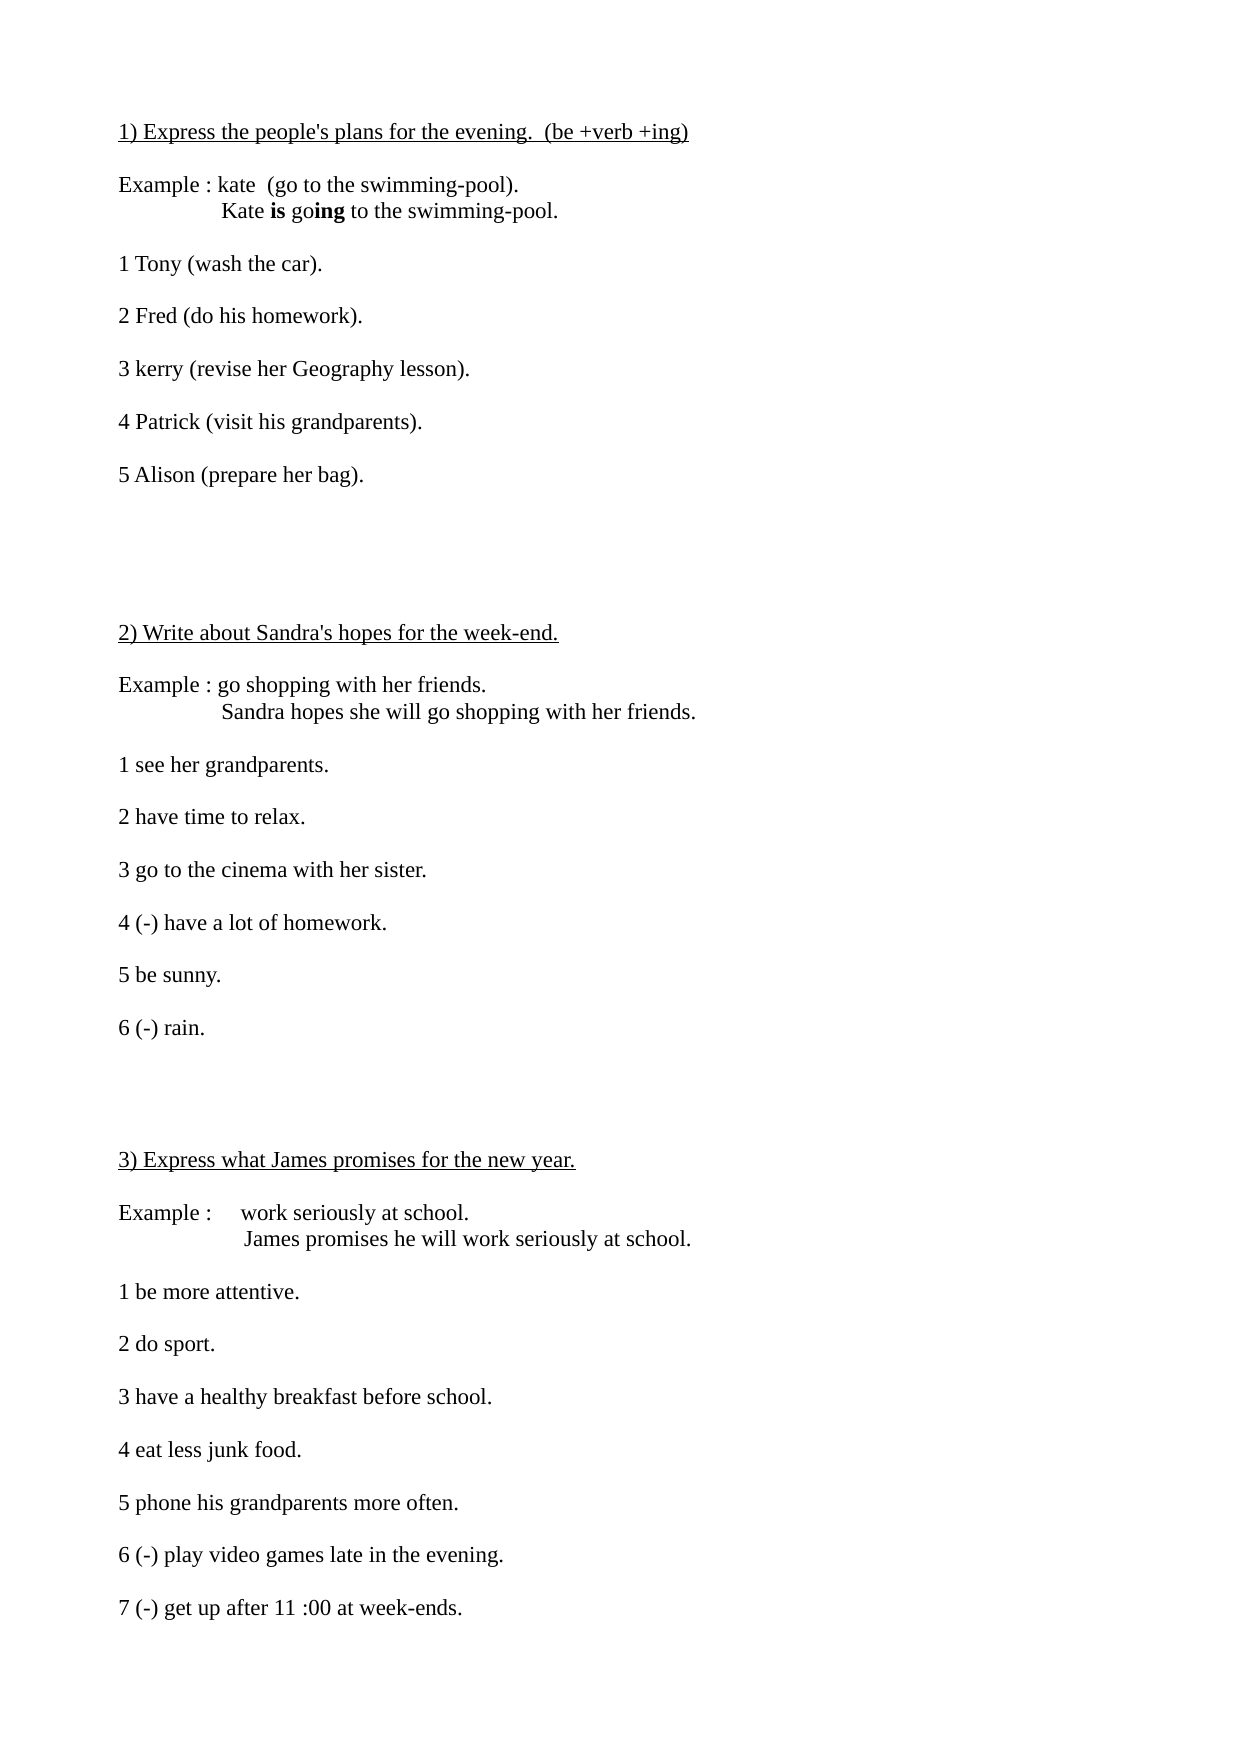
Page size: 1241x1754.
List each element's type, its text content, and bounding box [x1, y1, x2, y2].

text 2) Write about Sandra's hopes for the week-end. [118, 619, 1122, 672]
text James promises he will work seriously at school. [118, 1225, 1122, 1251]
text 3 go to the cinema with her sister. [118, 856, 1122, 882]
text 2 do sport. [118, 1330, 1122, 1357]
text Example : kate (go to the swimming-pool). [118, 171, 1122, 197]
text 1 Tony (wash the car). [118, 250, 1122, 276]
text 3) Express what James promises for the new year. [118, 1146, 1122, 1199]
text 2 Fred (do his homework). [118, 303, 1122, 329]
text 2 have time to relax. [118, 803, 1122, 830]
text 3 kerry (revise her Geography lesson). [118, 355, 1122, 382]
text 6 (-) play video games late in the evening. [118, 1541, 1122, 1568]
text 1 be more attentive. [118, 1278, 1122, 1304]
text 4 Patrick (visit his grandparents). [118, 408, 1122, 434]
text 1) Express the people's plans for the evening. (be +verb +ing) [118, 118, 1122, 144]
text 5 phone his grandparents more often. [118, 1488, 1122, 1515]
text Example : go shopping with her friends. [118, 672, 1122, 698]
text 4 eat less junk food. [118, 1436, 1122, 1462]
text 7 (-) get up after 11 :00 at week-ends. [118, 1594, 1122, 1620]
text 5 Alison (prepare her bag). [118, 461, 1122, 487]
text Kate is going to the swimming-pool. [118, 197, 1122, 250]
text 4 (-) have a lot of homework. [118, 909, 1122, 935]
text 6 (-) rain. [118, 1014, 1122, 1041]
text Example : work seriously at school. [118, 1199, 1122, 1225]
text 3 have a healthy breakfast before school. [118, 1383, 1122, 1409]
text 5 be sunny. [118, 961, 1122, 988]
text Sandra hopes she will go shopping with her friends. [118, 698, 1122, 724]
text 1 see her grandparents. [118, 751, 1122, 777]
